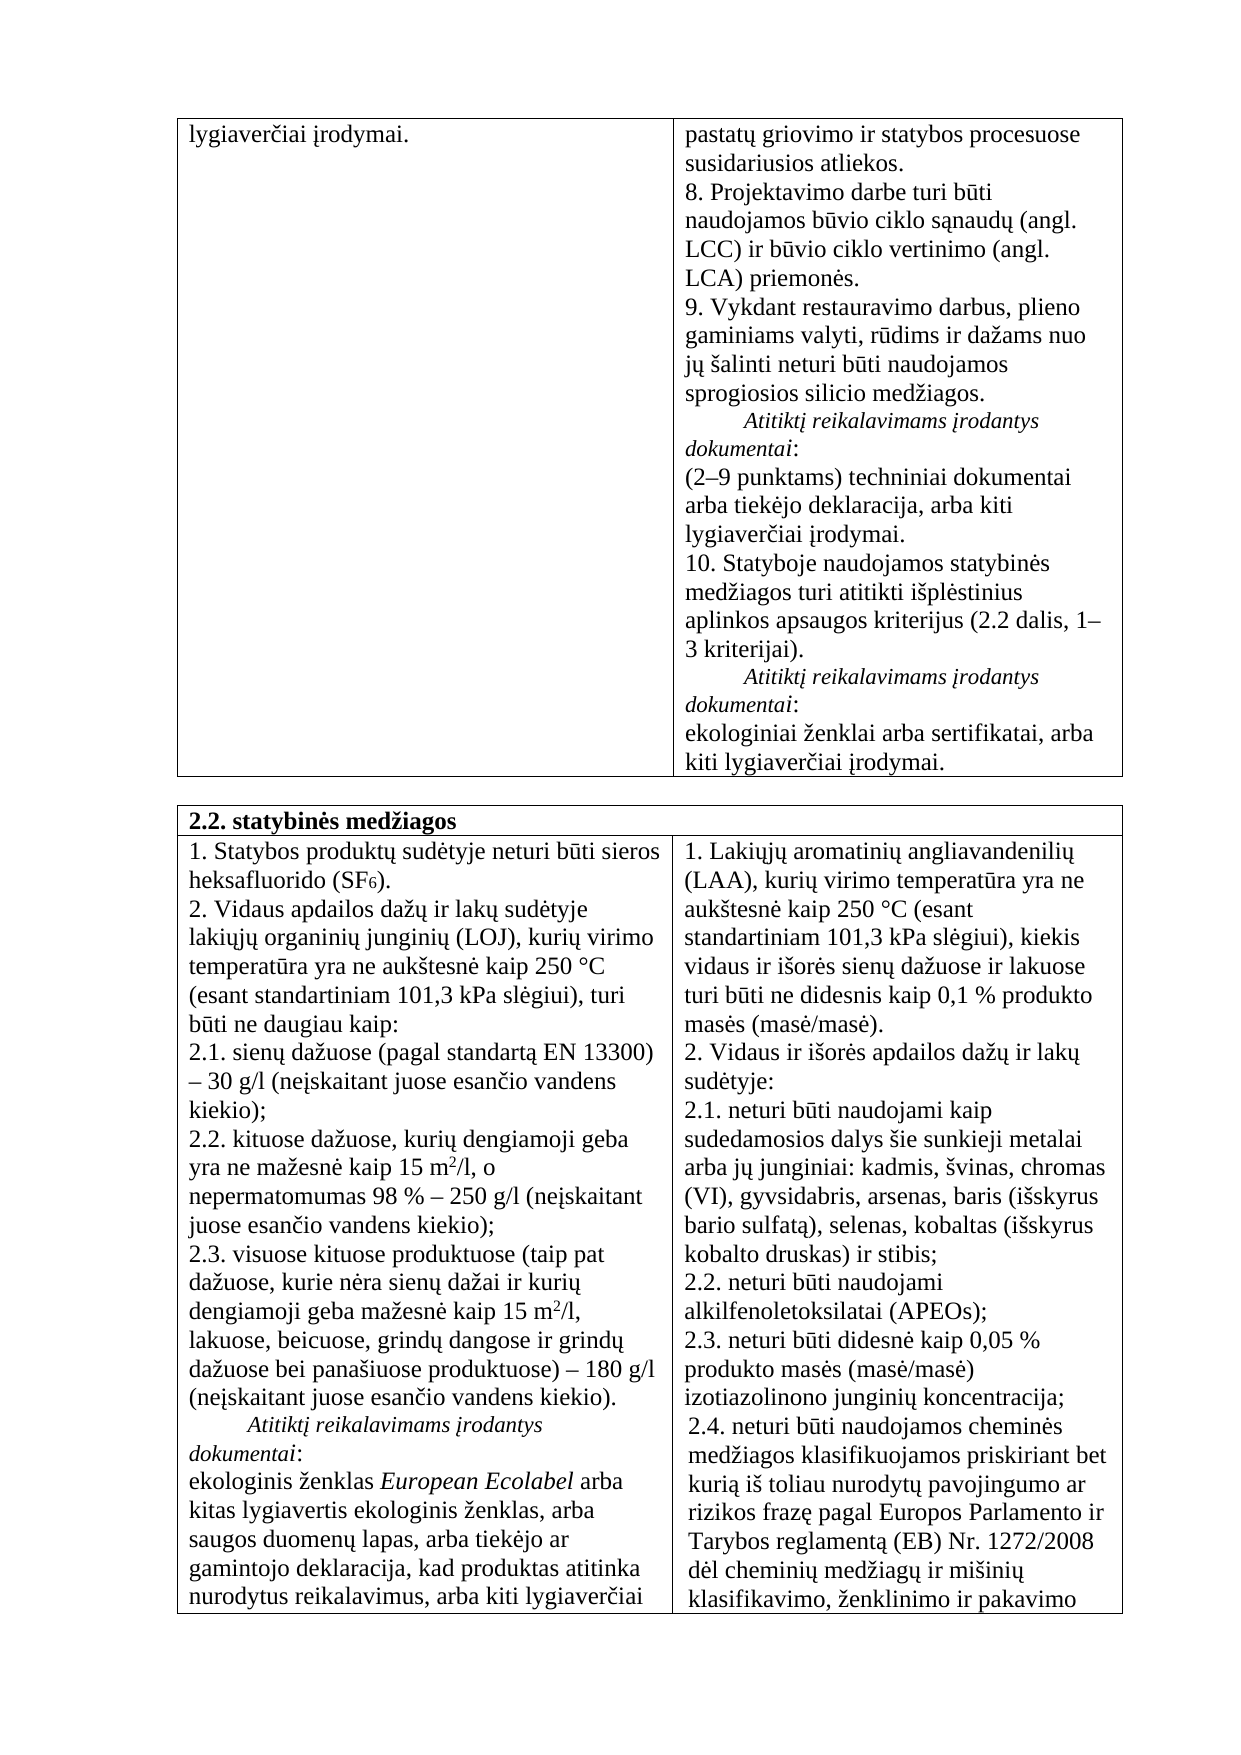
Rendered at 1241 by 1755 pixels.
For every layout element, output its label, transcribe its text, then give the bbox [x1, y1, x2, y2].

table_cell lygiaverčiai įrodymai. [178, 119, 673, 776]
table_cell pastatų griovimo ir statybos procesuose susidariusios atliekos. 8. Projektavimo darbe turi būti naudojamos būvio ciklo sąnaudų (angl. LCC) ir būvio ciklo vertinimo (angl. LCA) priemonės. 9. Vykdant restauravimo darbus, plieno gaminiams valyti, rūdims ir dažams nuo jų šalinti neturi būti naudojamos sprogiosios silicio medžiagos. Atitiktį reikalavimams įrodantys dokumentai: (2–9 punktams) techniniai dokumentai arba tiekėjo deklaracija, arba kiti lygiaverčiai įrodymai. 10. Statyboje naudojamos statybinės medžiagos turi atitikti išplėstinius aplinkos apsaugos kriterijus (2.2 dalis, 1–3 kriterijai). Atitiktį reikalavimams įrodantys dokumentai: ekologiniai ženklai arba sertifikatai, arba kiti lygiaverčiai įrodymai. [674, 119, 1122, 776]
table_header 2.2. statybinės medžiagos [178, 806, 1122, 835]
table_cell 1. Statybos produktų sudėtyje neturi būti sieros heksafluorido (SF6). 2. Vidaus apdailos dažų ir lakų sudėtyje lakiųjų organinių junginių (LOJ), kurių virimo temperatūra yra ne aukštesnė kaip 250 °C (esant standartiniam 101,3 kPa slėgiui), turi būti ne daugiau kaip: 2.1. sienų dažuose (pagal standartą EN 13300) – 30 g/l (neįskaitant juose esančio vandens kiekio); 2.2. kituose dažuose, kurių dengiamoji geba yra ne mažesnė kaip 15 m2/l, o nepermatomumas 98 % – 250 g/l (neįskaitant juose esančio vandens kiekio); 2.3. visuose kituose produktuose (taip pat dažuose, kurie nėra sienų dažai ir kurių dengiamoji geba mažesnė kaip 15 m2/l, lakuose, beicuose, grindų dangose ir grindų dažuose bei panašiuose produktuose) – 180 g/l (neįskaitant juose esančio vandens kiekio). Atitiktį reikalavimams įrodantys dokumentai: ekologinis ženklas European Ecolabel arba kitas lygiavertis ekologinis ženklas, arba saugos duomenų lapas, arba tiekėjo ar gamintojo deklaracija, kad produktas atitinka nurodytus reikalavimus, arba kiti lygiaverčiai [178, 836, 672, 1612]
table_cell 1. Lakiųjų aromatinių angliavandenilių (LAA), kurių virimo temperatūra yra ne aukštesnė kaip 250 °C (esant standartiniam 101,3 kPa slėgiui), kiekis vidaus ir išorės sienų dažuose ir lakuose turi būti ne didesnis kaip 0,1 % produkto masės (masė/masė). 2. Vidaus ir išorės apdailos dažų ir lakų sudėtyje: 2.1. neturi būti naudojami kaip sudedamosios dalys šie sunkieji metalai arba jų junginiai: kadmis, švinas, chromas (VI), gyvsidabris, arsenas, baris (išskyrus bario sulfatą), selenas, kobaltas (išskyrus kobalto druskas) ir stibis; 2.2. neturi būti naudojami alkilfenoletoksilatai (APEOs); 2.3. neturi būti didesnė kaip 0,05 % produkto masės (masė/masė) izotiazolinono junginių koncentracija; 2.4. neturi būti naudojamos cheminės medžiagos klasifikuojamos priskiriant bet kurią iš toliau nurodytų pavojingumo ar rizikos frazę pagal Europos Parlamento ir Tarybos reglamentą (EB) Nr. 1272/2008 dėl cheminių medžiagų ir mišinių klasifikavimo, ženklinimo ir pakavimo [673, 836, 1122, 1612]
